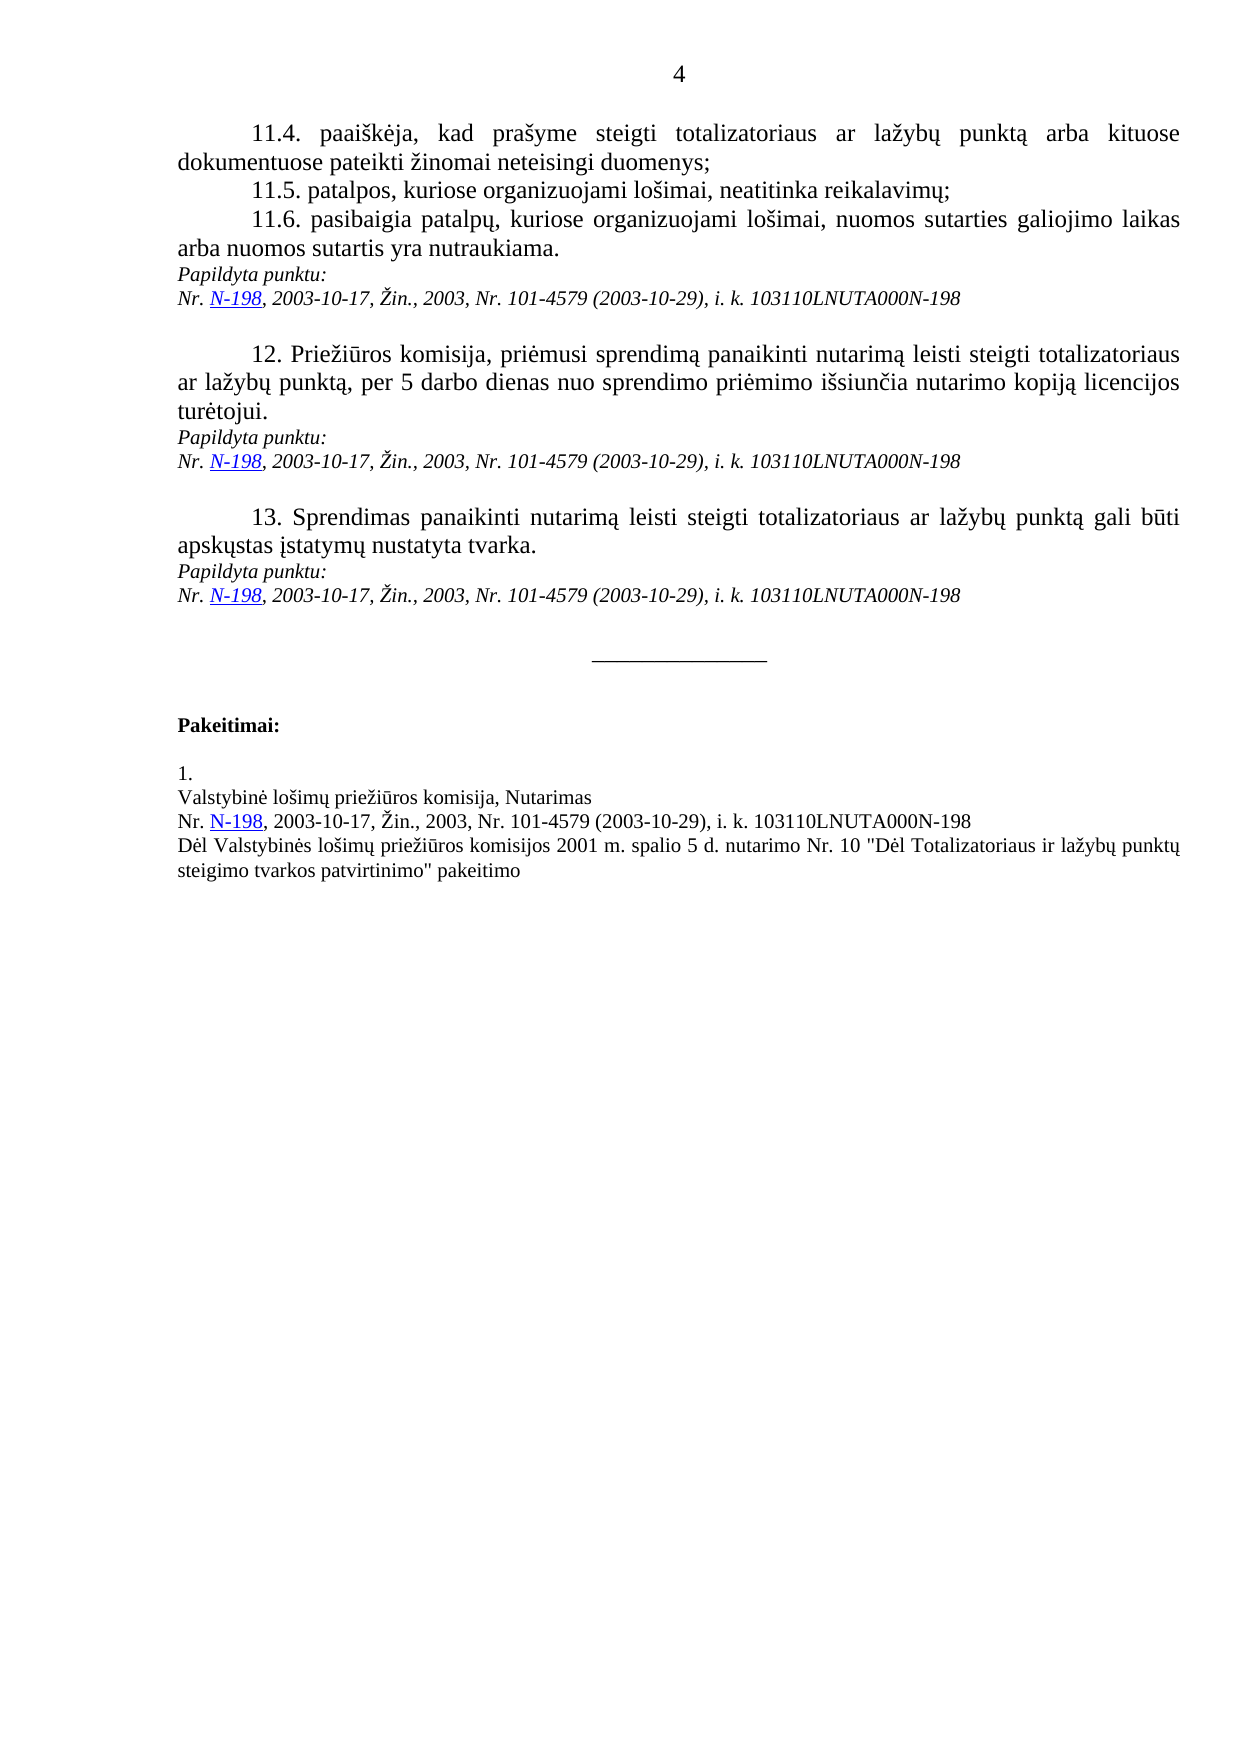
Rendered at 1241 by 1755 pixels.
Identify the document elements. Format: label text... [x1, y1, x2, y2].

text Valstybinė lošimų priežiūros komisija, Nutarimas [177, 785, 1181, 809]
text 1. [177, 761, 1181, 785]
text ______________ [177, 636, 1181, 665]
text 11.6. pasibaigia patalpų, kuriose organizuojami lošimai, nuomos sutarties galiojimo laikas arba nuomos sutartis yra nutraukiama. [177, 204, 1181, 262]
text Nr. N-198, 2003-10-17, Žin., 2003, Nr. 101-4579 (2003-10-29), i. k. 103110LNUTA000N-198 [177, 809, 1181, 833]
text Papildyta punktu: [177, 262, 1181, 286]
text 11.5. patalpos, kuriose organizuojami lošimai, neatitinka reikalavimų; [177, 176, 1181, 204]
text Papildyta punktu: [177, 425, 1181, 449]
text Papildyta punktu: [177, 559, 1181, 583]
text 12. Priežiūros komisija, priėmusi sprendimą panaikinti nutarimą leisti steigti totalizatoriaus ar lažybų punktą, per 5 darbo dienas nuo sprendimo priėmimo išsiunčia nutarimo kopiją licencijos turėtojui. [177, 339, 1181, 425]
text Dėl Valstybinės lošimų priežiūros komisijos 2001 m. spalio 5 d. nutarimo Nr. 10 "Dėl Totalizatoriaus ir lažybų punktų steigimo tvarkos patvirtinimo" pakeitimo [177, 833, 1181, 882]
text 11.4. paaiškėja, kad prašyme steigti totalizatoriaus ar lažybų punktą arba kituose dokumentuose pateikti žinomai neteisingi duomenys; [177, 118, 1181, 176]
text Nr. N-198, 2003-10-17, Žin., 2003, Nr. 101-4579 (2003-10-29), i. k. 103110LNUTA000N-198 [177, 286, 1181, 310]
text Nr. N-198, 2003-10-17, Žin., 2003, Nr. 101-4579 (2003-10-29), i. k. 103110LNUTA000N-198 [177, 449, 1181, 473]
text Pakeitimai: [177, 713, 1181, 737]
text 13. Sprendimas panaikinti nutarimą leisti steigti totalizatoriaus ar lažybų punktą gali būti apskųstas įstatymų nustatyta tvarka. [177, 502, 1181, 559]
text Nr. N-198, 2003-10-17, Žin., 2003, Nr. 101-4579 (2003-10-29), i. k. 103110LNUTA000N-198 [177, 583, 1181, 607]
